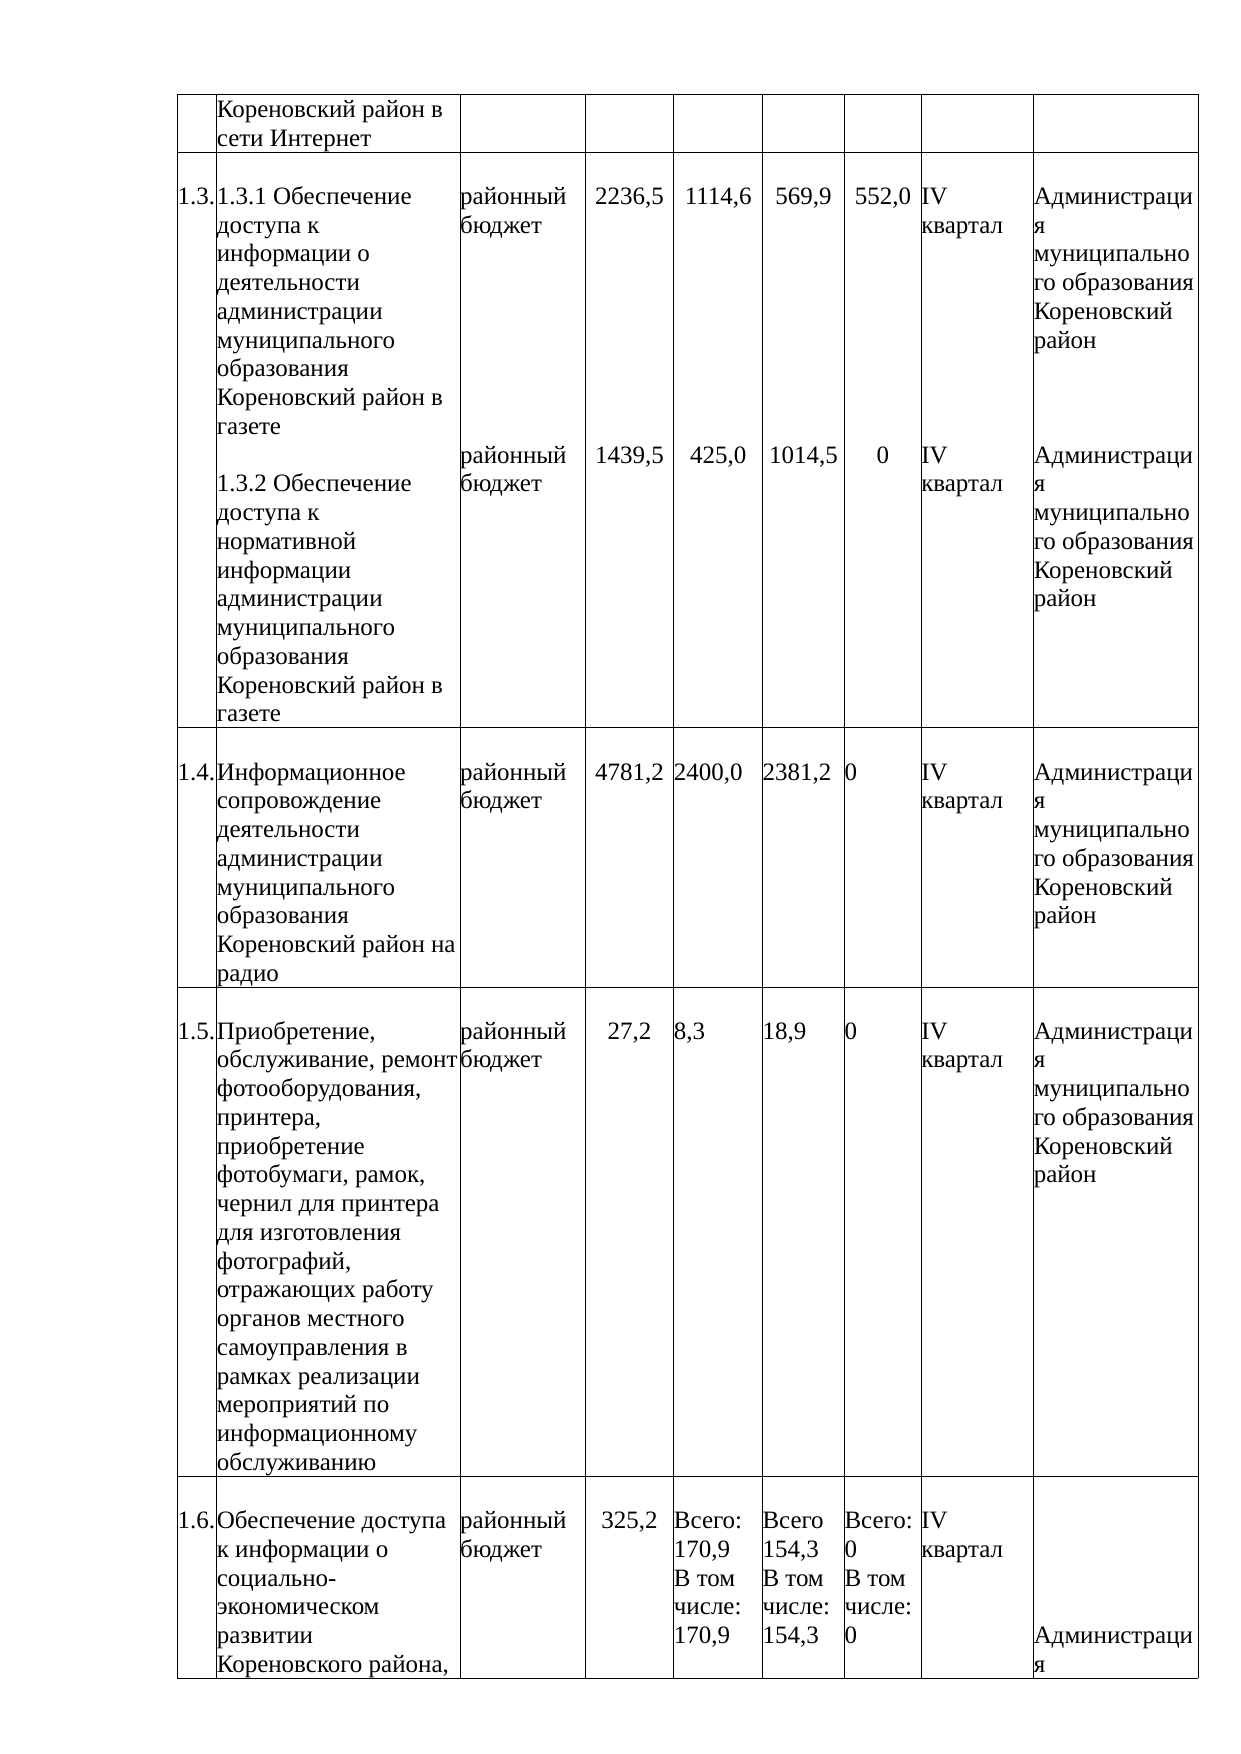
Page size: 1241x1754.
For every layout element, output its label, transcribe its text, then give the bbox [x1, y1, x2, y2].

table_cell Всего: 170,9 В том числе: 170,9 [674, 1477, 762, 1678]
table_cell 552,0 0 [845, 153, 921, 727]
table_cell Администрация [1034, 1477, 1198, 1678]
table_cell 0 [845, 988, 921, 1476]
table_cell 1.3.1 Обеспечение доступа к информации о деятельности администрации муниципального образования Кореновский район в газете 1.3.2 Обеспечение доступа к нормативной информации администрации муниципального образования Кореновский район в газете [217, 153, 460, 727]
table_cell IV квартал IV квартал [922, 153, 1033, 727]
table_cell [1034, 95, 1198, 152]
table_cell 4781,2 [586, 728, 673, 987]
table_cell 569,9 1014,5 [763, 153, 844, 727]
table_cell 1.5. [178, 988, 216, 1476]
table_cell районный бюджет районный бюджет [461, 153, 585, 727]
table_cell 0 [845, 728, 921, 987]
table_cell [674, 95, 762, 152]
table_cell 1.6. [178, 1477, 216, 1678]
table_cell Администрация муниципального образования Кореновский район Администрация муниципального образования Кореновский район [1034, 153, 1198, 727]
table_cell 1.4. [178, 728, 216, 987]
table_cell 1114,6 425,0 [674, 153, 762, 727]
table_cell IV квартал [922, 1477, 1033, 1678]
table_cell Оказание услуг по информационному обеспечению деятельности органов местного самоуправления муниципального образования Кореновский район в сети Интернет [217, 95, 460, 152]
table_cell районный бюджет [461, 988, 585, 1476]
table_cell [845, 95, 921, 152]
table_cell IV квартал [922, 728, 1033, 987]
table_cell 8,3 [674, 988, 762, 1476]
table_cell 1.2. [178, 95, 216, 152]
table_cell 2381,2 [763, 728, 844, 987]
table_cell Администрация муниципального образования Кореновский район [1034, 728, 1198, 987]
table_cell 18,9 [763, 988, 844, 1476]
table_cell 2236,5 1439,5 [586, 153, 673, 727]
table_cell [461, 95, 585, 152]
table_cell районный бюджет [461, 1477, 585, 1678]
table_cell IV квартал [922, 988, 1033, 1476]
table_cell 2400,0 [674, 728, 762, 987]
table_cell Всего 154,3 В том числе: 154,3 [763, 1477, 844, 1678]
table_cell [586, 95, 673, 152]
table_cell Администрация муниципального образования Кореновский район [1034, 988, 1198, 1476]
table_cell [922, 95, 1033, 152]
table_cell Всего: 0 В том числе: 0 [845, 1477, 921, 1678]
table_cell Информационное сопровождение деятельности администрации муниципального образования Кореновский район на радио [217, 728, 460, 987]
table_cell [763, 95, 844, 152]
table_cell 325,2 [586, 1477, 673, 1678]
table_cell районный бюджет [461, 728, 585, 987]
table_cell 27,2 [586, 988, 673, 1476]
table_cell Обеспечение доступа к информации о социально-экономическом развитии Кореновского района, проводимых мероприятиях в Кореновском районе [217, 1477, 460, 1678]
table_cell Приобретение, обслуживание, ремонт фотооборудования, принтера, приобретение фотобумаги, рамок, чернил для принтера для изготовления фотографий, отражающих работу органов местного самоуправления в рамках реализации мероприятий по информационному обслуживанию [217, 988, 460, 1476]
table_cell 1.3. [178, 153, 216, 727]
